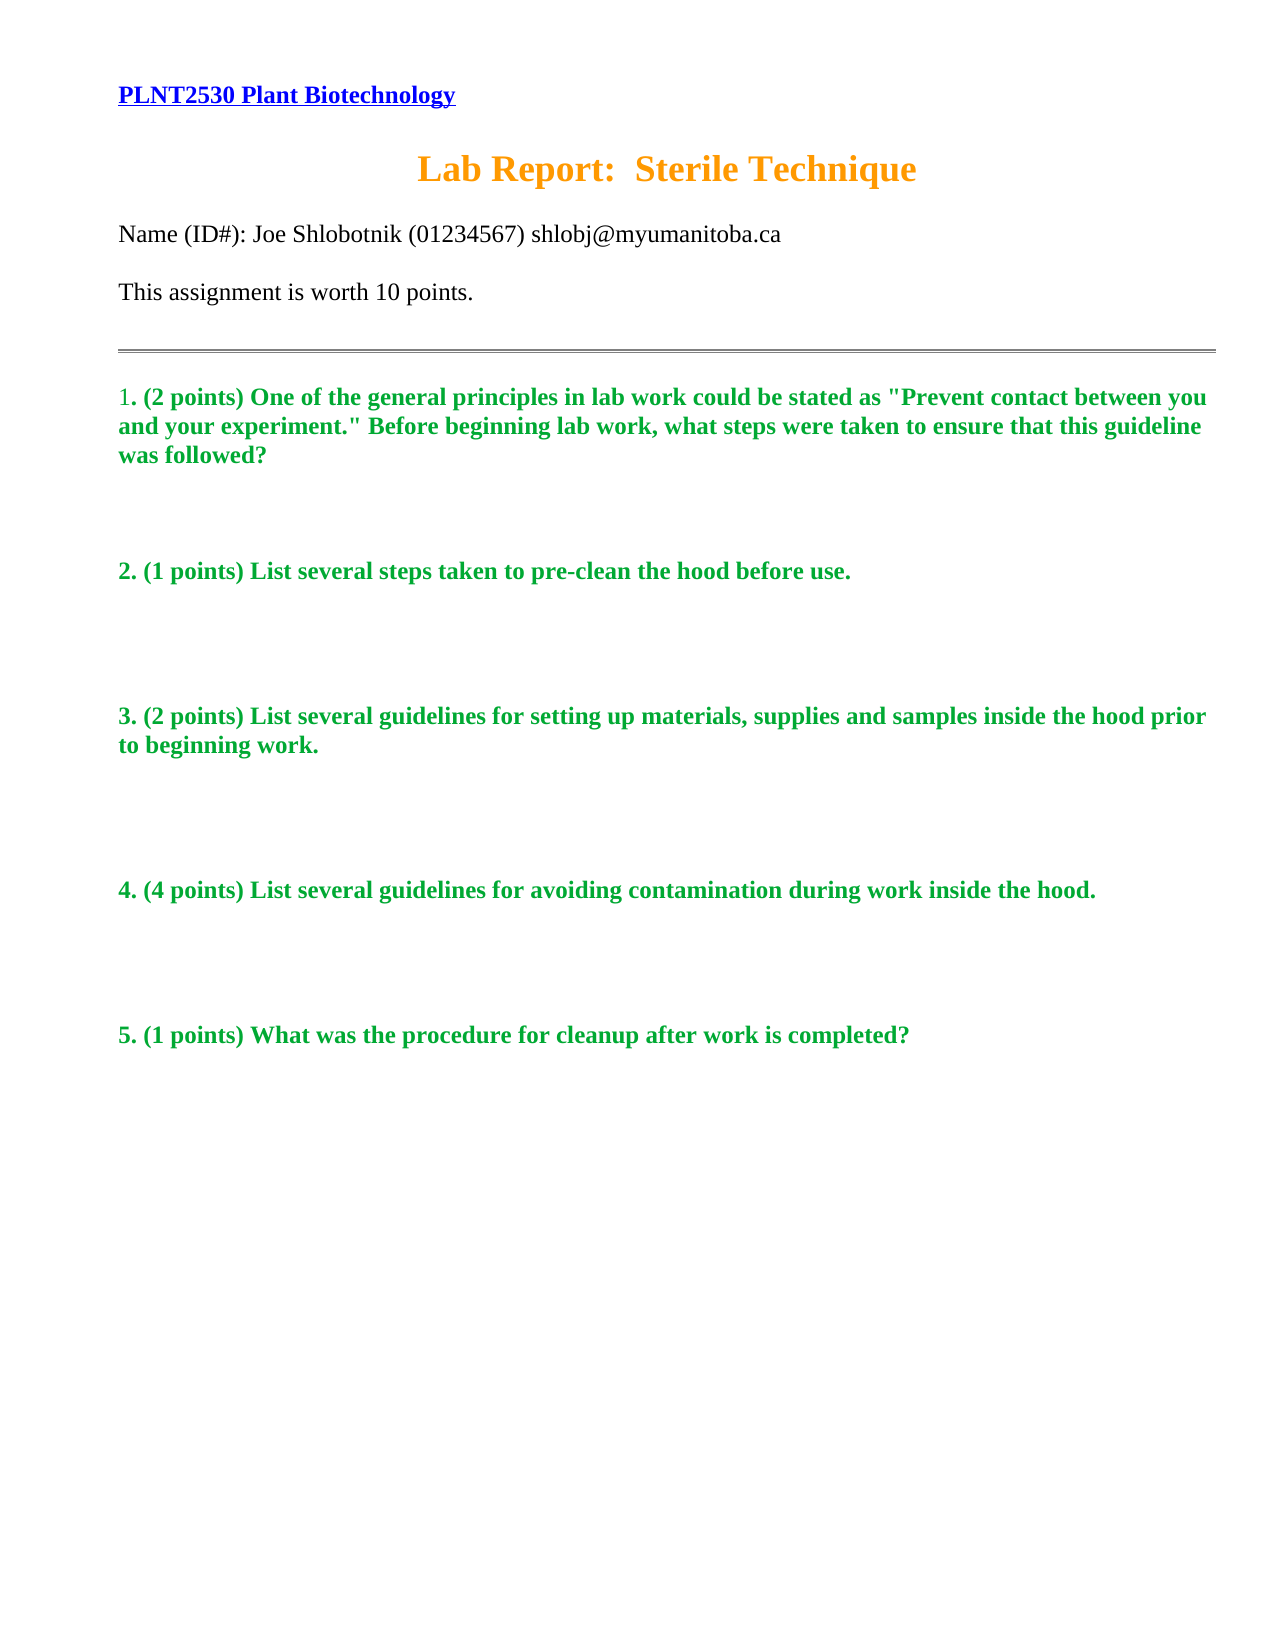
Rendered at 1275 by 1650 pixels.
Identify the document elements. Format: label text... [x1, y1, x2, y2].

subtitle Lab Report: Sterile Technique [118, 146, 1216, 189]
text 5. (1 points) What was the procedure for cleanup after work is completed? [118, 1021, 1216, 1049]
text Name (ID#): Joe Shlobotnik (01234567) shlobj@myumanitoba.ca [118, 219, 1216, 247]
text 3. (2 points) List several guidelines for setting up materials, supplies and samples inside the hood prior to beginning work. [118, 701, 1216, 759]
subtitle PLNT2530 Plant Biotechnology [118, 80, 1216, 109]
text 4. (4 points) List several guidelines for avoiding contamination during work inside the hood. [118, 875, 1216, 904]
text This assignment is worth 10 points. [118, 277, 1216, 306]
text 2. (1 points) List several steps taken to pre-clean the hood before use. [118, 556, 1216, 585]
text 1. (2 points) One of the general principles in lab work could be stated as "Prevent contact between you and your experiment." Before beginning lab work, what steps were taken to ensure that this guideline was followed? [118, 382, 1216, 468]
